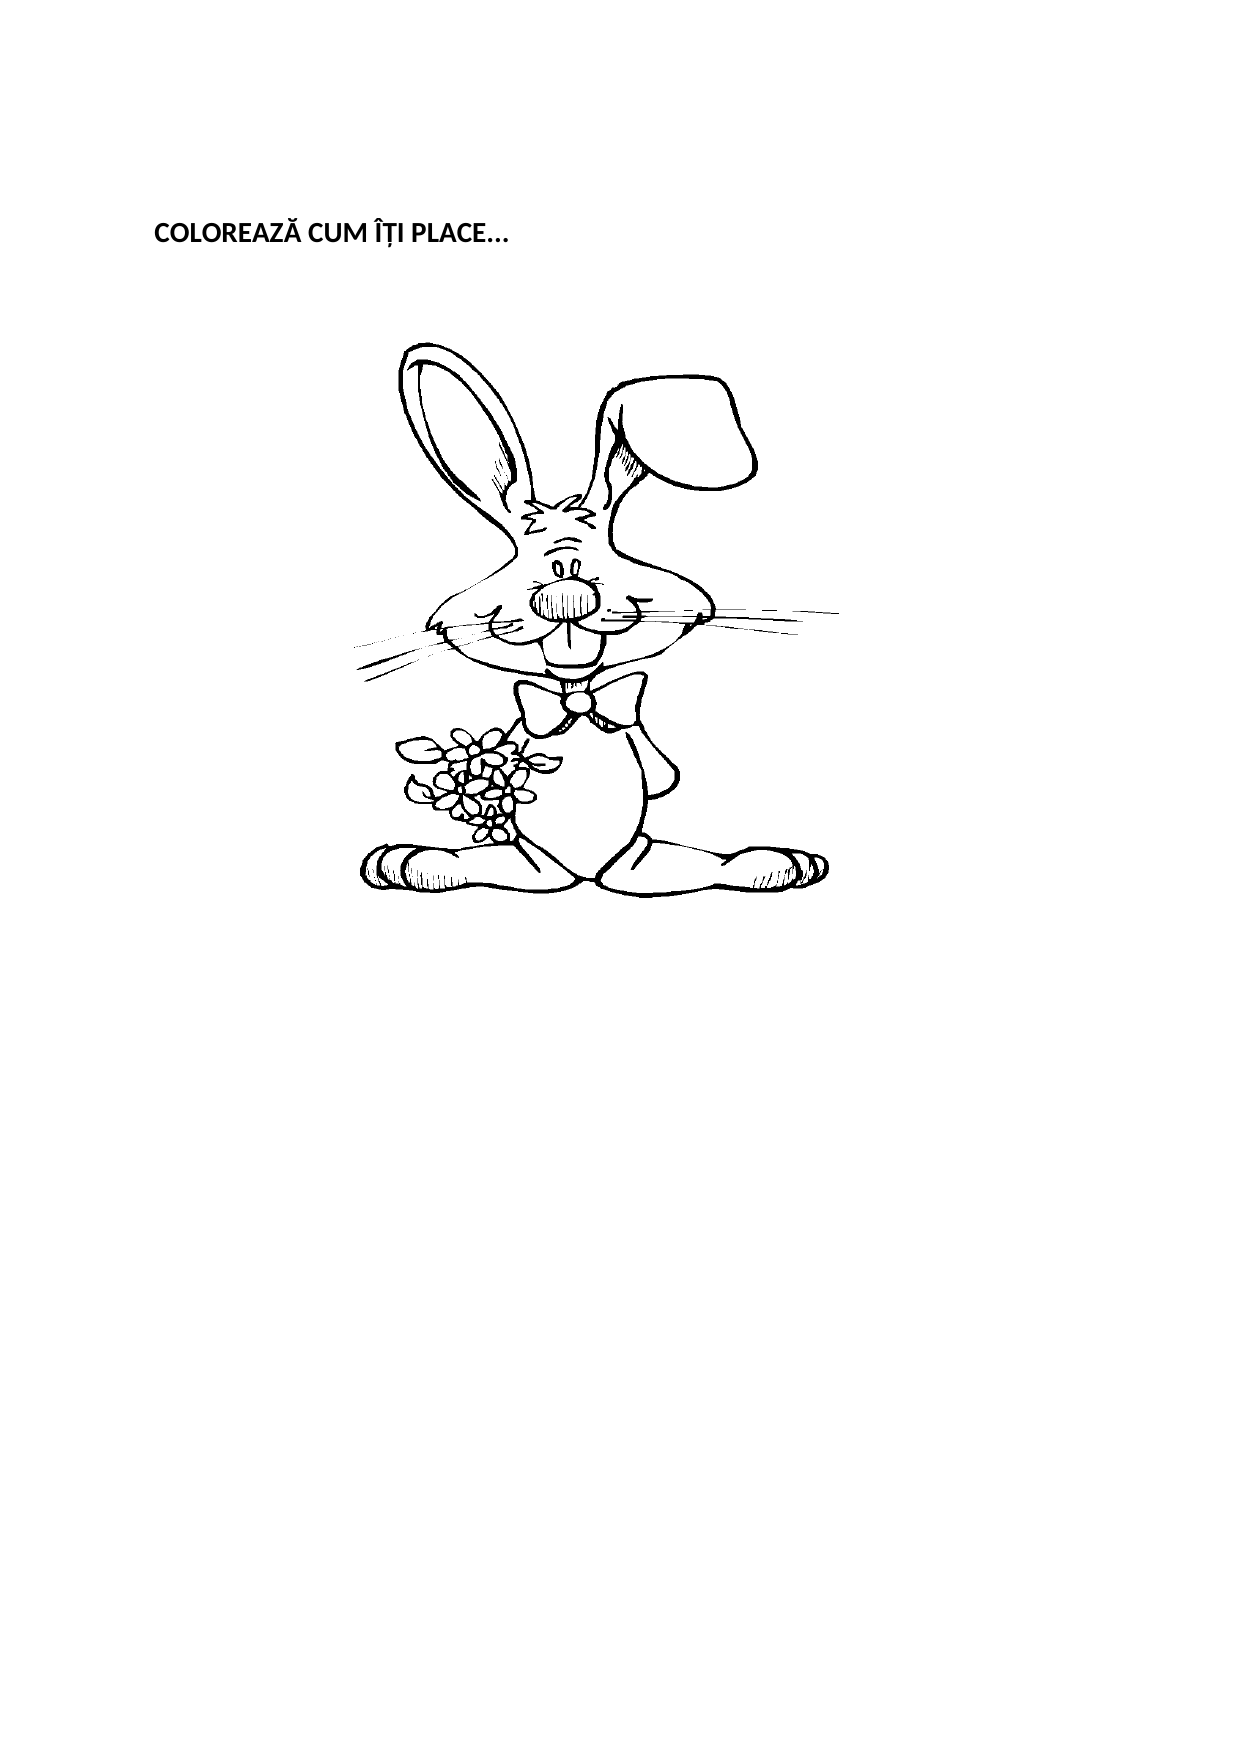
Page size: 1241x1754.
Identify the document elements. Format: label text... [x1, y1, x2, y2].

text COLOREAZĂ CUM ÎŢI PLACE... [148, 214, 1093, 249]
